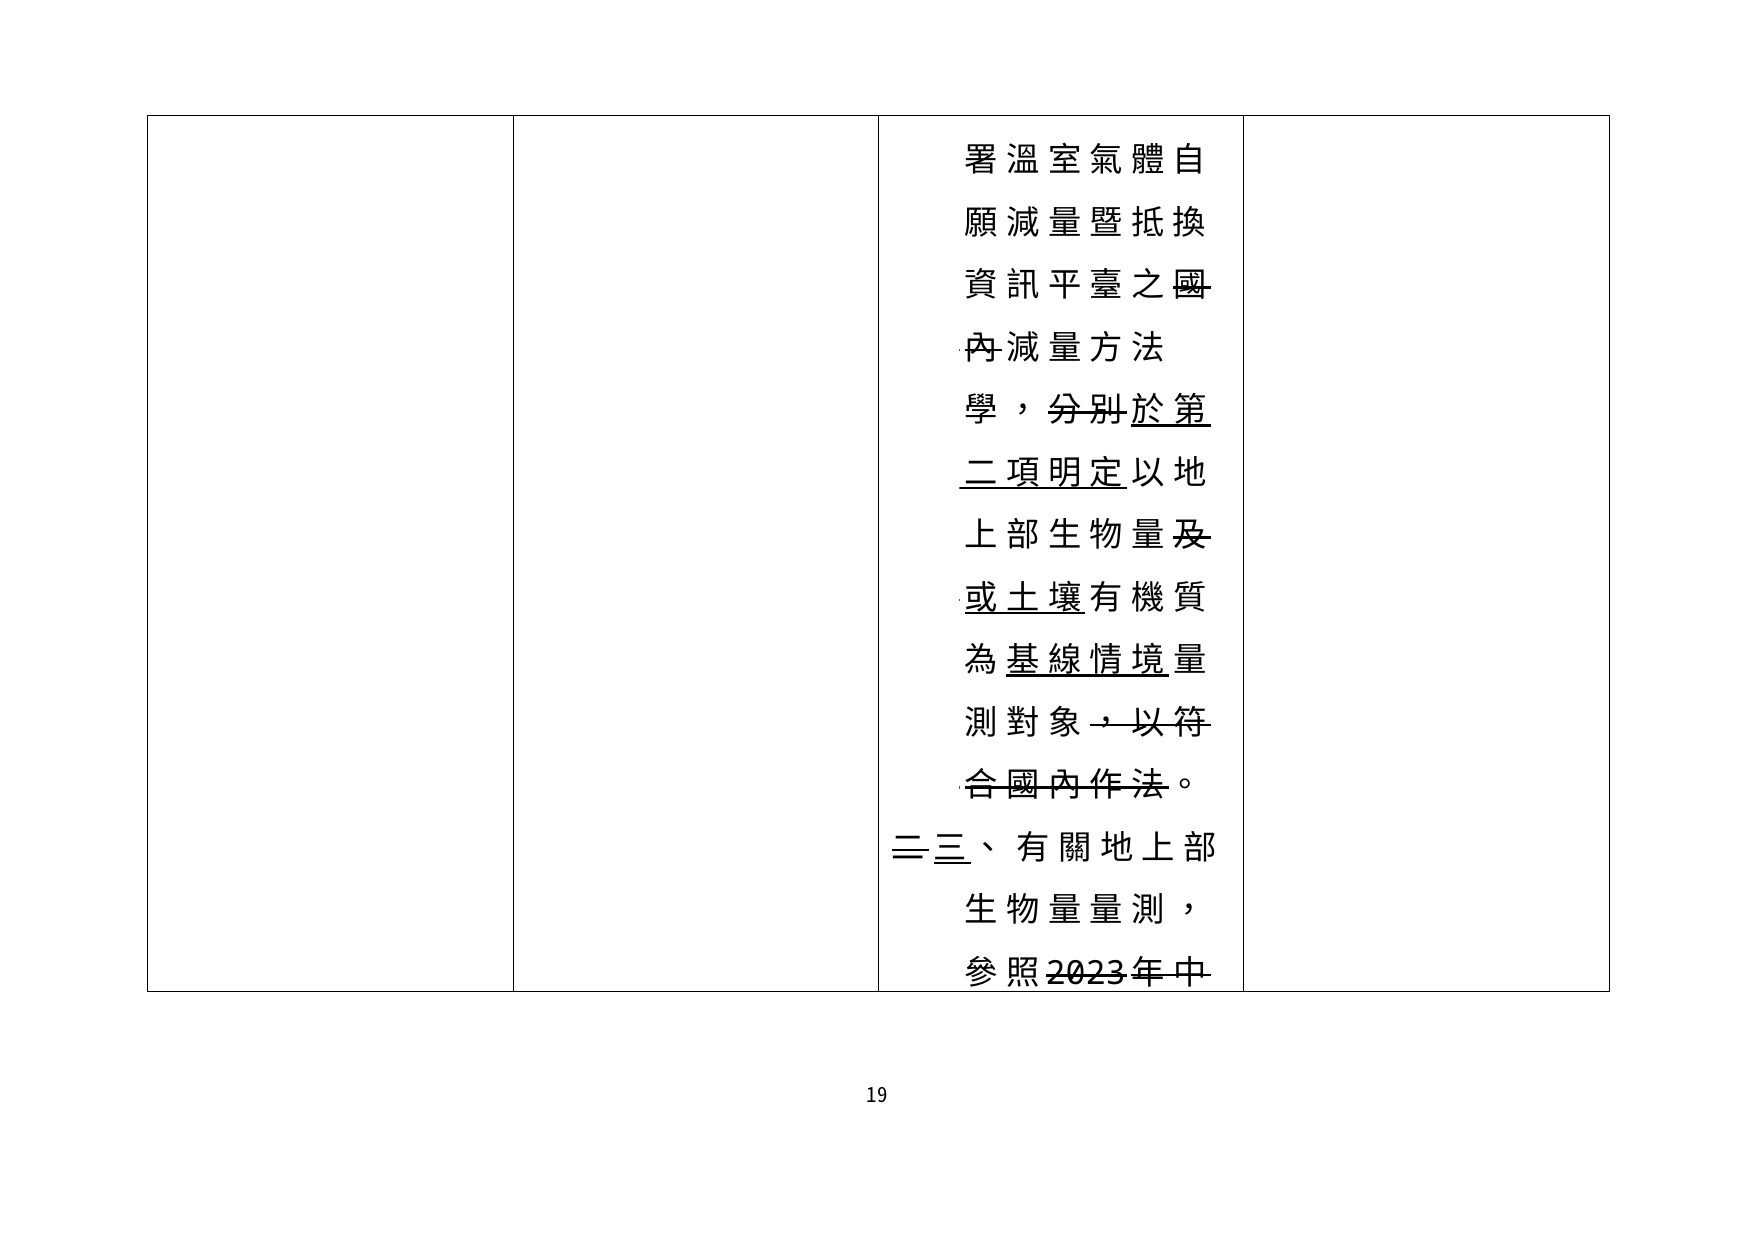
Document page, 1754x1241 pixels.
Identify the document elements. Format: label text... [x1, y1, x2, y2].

table_cell 一、經洽工務局確認本條係指該局依訂定條文第五條、第六條及第八條規定，加強管理既有林木、新植林木及保育溼地等相關措施前，應先辦理基線情境量測，並於開始進行增加碳匯後，定期監測碳匯變化之意，爰配合工務局需求，修正工務局訂定條文第一項。 二、其餘工務局訂定說明酌作文字修正。 [1244, 116, 1609, 991]
table_cell [514, 116, 878, 991]
table_cell 一、明定工務局應辦理基線情境量測及定期監測、以及基線情境量測之對象。 一二、為確保有認本辦法第五條、第六條及第八條之實質增加碳匯成效，爰明確規範基線及量測對象，係參考行政院國家永續發展委員會淨零十二項關鍵戰略行政院農業委員會(一百十二年八月一日改制為農業部)之臺灣二○五○淨零轉型「自然碳匯」關鍵戰略行動計畫(核定本)之森林、土壤及海洋三大自然碳匯領域，明定本市以森林及土壤作為增匯主體，並參照環境部氣候變遷署溫室氣體自願減量暨抵換資訊平臺之國內減量方法學，分別於第二項明定以地上部生物量及或土壤有機質為基線情境量測對象，以符合國內作法。 二三、有關地上部生物量量測，參照2023年中華民我國國家溫室氣體排放清冊報告公式計算：Ct=Vt × D × BEF ×（1+R）×CF；Ct=在時間為t時的林木碳量；Vt=為材積；D=基本木材密度；BEF=林木生物量換算為全株（地上部）生物量的生物量擴展係數；R=根莖比；CF=碳含量比例。 三四、有關土壤有機質碳含量量測，參照2023年中華民我國國家溫室氣體排放清冊報告公式計算：；SOCBL=基線情境之有機質碳含量；SOCBL,y=執行外加性操作前之土壤層y(0-30 cm)有機質碳含量。Ay=土壤層y(0-30 cm)之土地面積。 四五、土壤取樣須以不銹鋼土罐(soil core)於表土(0-10 cm)及裏土(10-30 cm)取樣（盡可能避開樹根與碎石），測定總體密度(soil bulk density, Bd)，並於實驗室測定碳含量(Mg/m3)。量測深度通常視計畫目的或需求，往下仍可計算下方土層(30-50cm與50-100 cm)之碳含量，但一般係預設三十公分的土壤層深度。 [879, 116, 1243, 991]
table_cell [148, 116, 513, 991]
